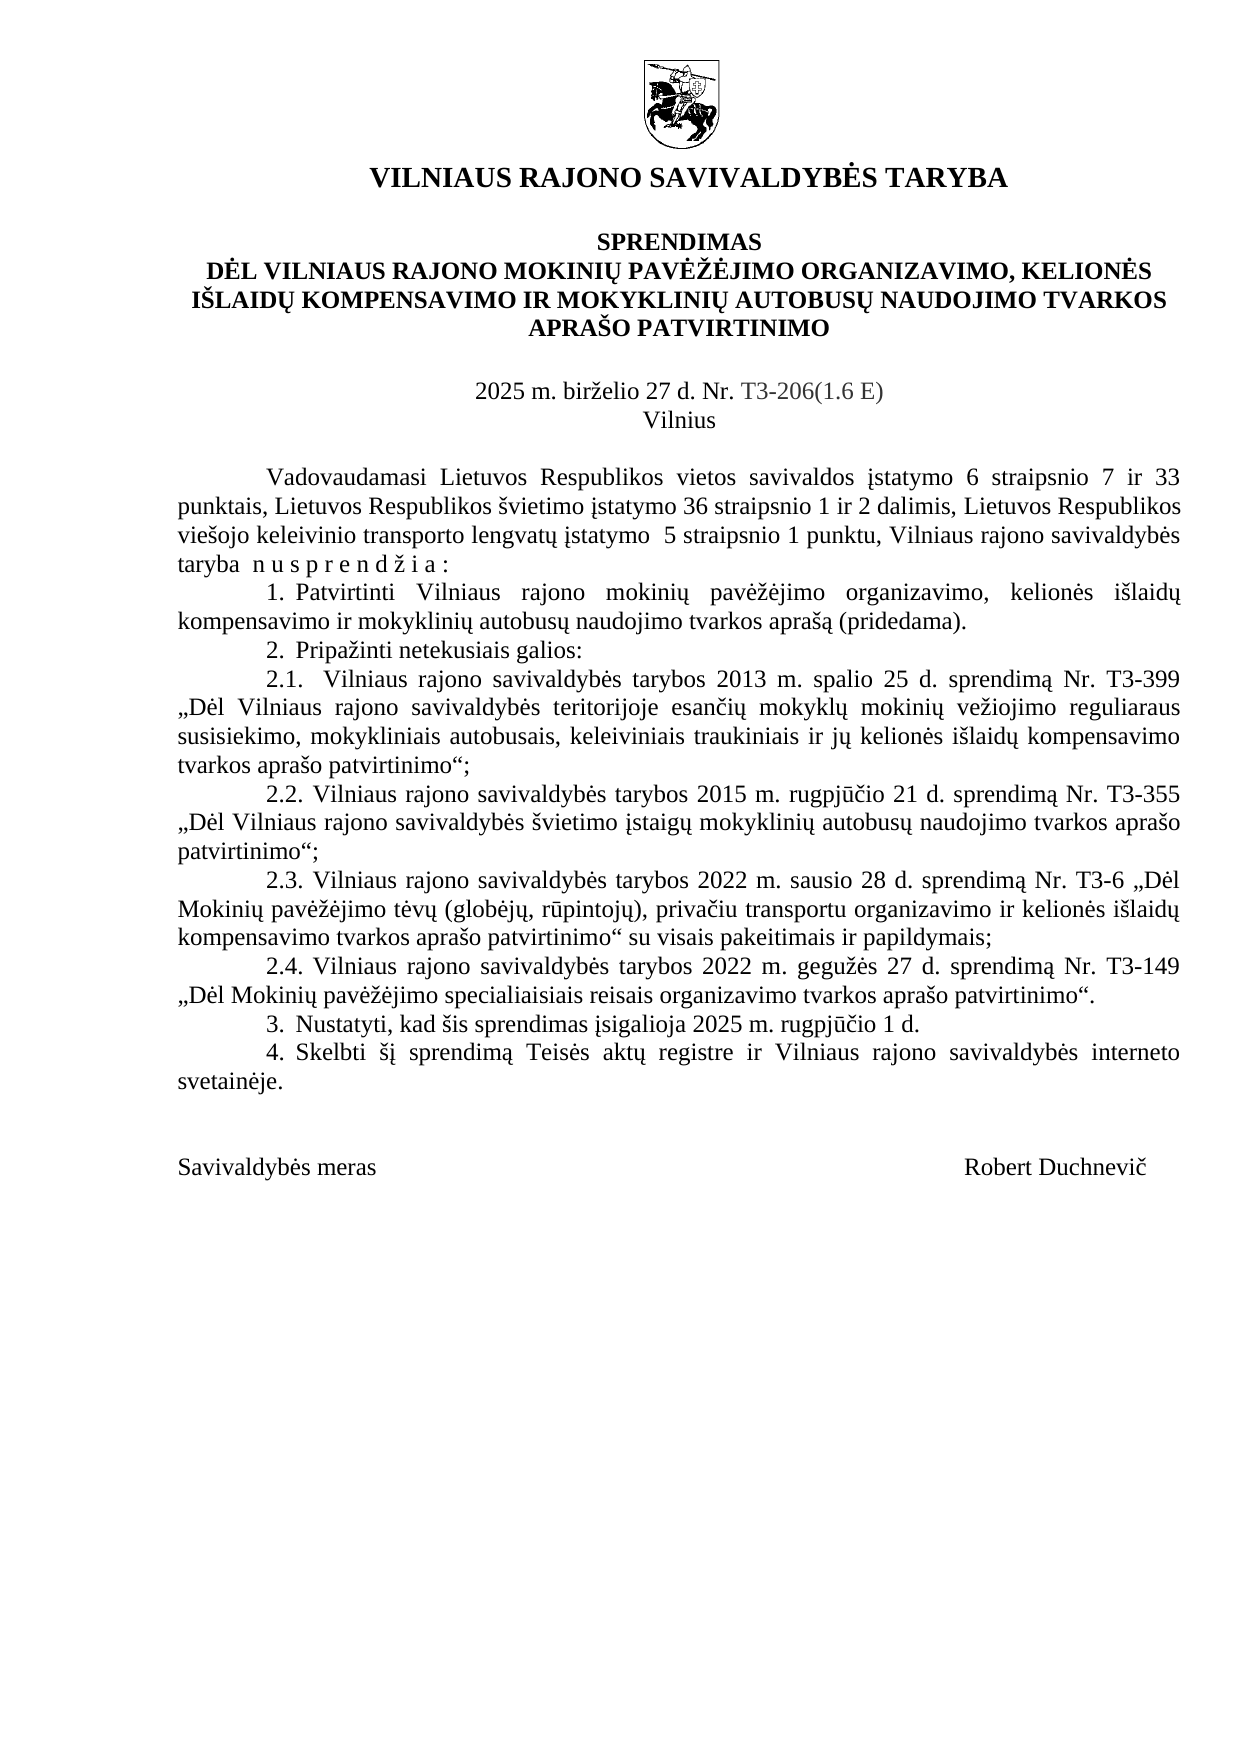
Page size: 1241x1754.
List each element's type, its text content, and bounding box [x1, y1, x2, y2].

text 4. Skelbti šį sprendimą Teisės aktų registre ir Vilniaus rajono savivaldybės interneto svetainėje. [177, 1037, 1181, 1095]
text 1. Patvirtinti Vilniaus rajono mokinių pavėžėjimo organizavimo, kelionės išlaidų kompensavimo ir mokyklinių autobusų naudojimo tvarkos aprašą (pridedama). [177, 577, 1181, 635]
text 2.1. Vilniaus rajono savivaldybės tarybos 2013 m. spalio 25 d. sprendimą Nr. T3-399 „Dėl Vilniaus rajono savivaldybės teritorijoje esančių mokyklų mokinių vežiojimo reguliaraus susisiekimo, mokykliniais autobusais, keleiviniais traukiniais ir jų kelionės išlaidų kompensavimo tvarkos aprašo patvirtinimo“; [177, 664, 1181, 779]
text 2.2. Vilniaus rajono savivaldybės tarybos 2015 m. rugpjūčio 21 d. sprendimą Nr. T3-355 „Dėl Vilniaus rajono savivaldybės švietimo įstaigų mokyklinių autobusų naudojimo tvarkos aprašo patvirtinimo“; [177, 779, 1181, 865]
text 2. Pripažinti netekusiais galios: [177, 635, 1181, 664]
text 2.4. Vilniaus rajono savivaldybės tarybos 2022 m. gegužės 27 d. sprendimą Nr. T3-149 „Dėl Mokinių pavėžėjimo specialiaisiais reisais organizavimo tvarkos aprašo patvirtinimo“. [177, 951, 1181, 1009]
text VILNIAUS RAJONO SAVIVALDYBĖS TARYBA [192, 160, 1186, 194]
text 2025 m. birželio 27 d. Nr. T3-206(1.6 E) [177, 376, 1181, 405]
text SPRENDIMAS [177, 227, 1181, 256]
text Vilnius [177, 405, 1181, 434]
text Vadovaudamasi Lietuvos Respublikos vietos savivaldos įstatymo 6 straipsnio 7 ir 33 punktais, Lietuvos Respublikos švietimo įstatymo 36 straipsnio 1 ir 2 dalimis, Lietuvos Respublikos viešojo keleivinio transporto lengvatų įstatymo 5 straipsnio 1 punktu, Vilniaus rajono savivaldybės taryba n u s p r e n d ž i a : [177, 462, 1181, 577]
text Savivaldybės meras Robert Duchnevič [177, 1152, 1181, 1181]
text 3. Nustatyti, kad šis sprendimas įsigalioja 2025 m. rugpjūčio 1 d. [177, 1009, 1181, 1037]
text 2.3. Vilniaus rajono savivaldybės tarybos 2022 m. sausio 28 d. sprendimą Nr. T3-6 „Dėl Mokinių pavėžėjimo tėvų (globėjų, rūpintojų), privačiu transportu organizavimo ir kelionės išlaidų kompensavimo tvarkos aprašo patvirtinimo“ su visais pakeitimais ir papildymais; [177, 865, 1181, 951]
text DĖL VILNIAUS RAJONO MOKINIŲ PAVĖŽĖJIMO ORGANIZAVIMO, KELIONĖS IŠLAIDŲ KOMPENSAVIMO IR MOKYKLINIŲ AUTOBUSŲ NAUDOJIMO TVARKOS APRAŠO PATVIRTINIMO [177, 256, 1181, 342]
